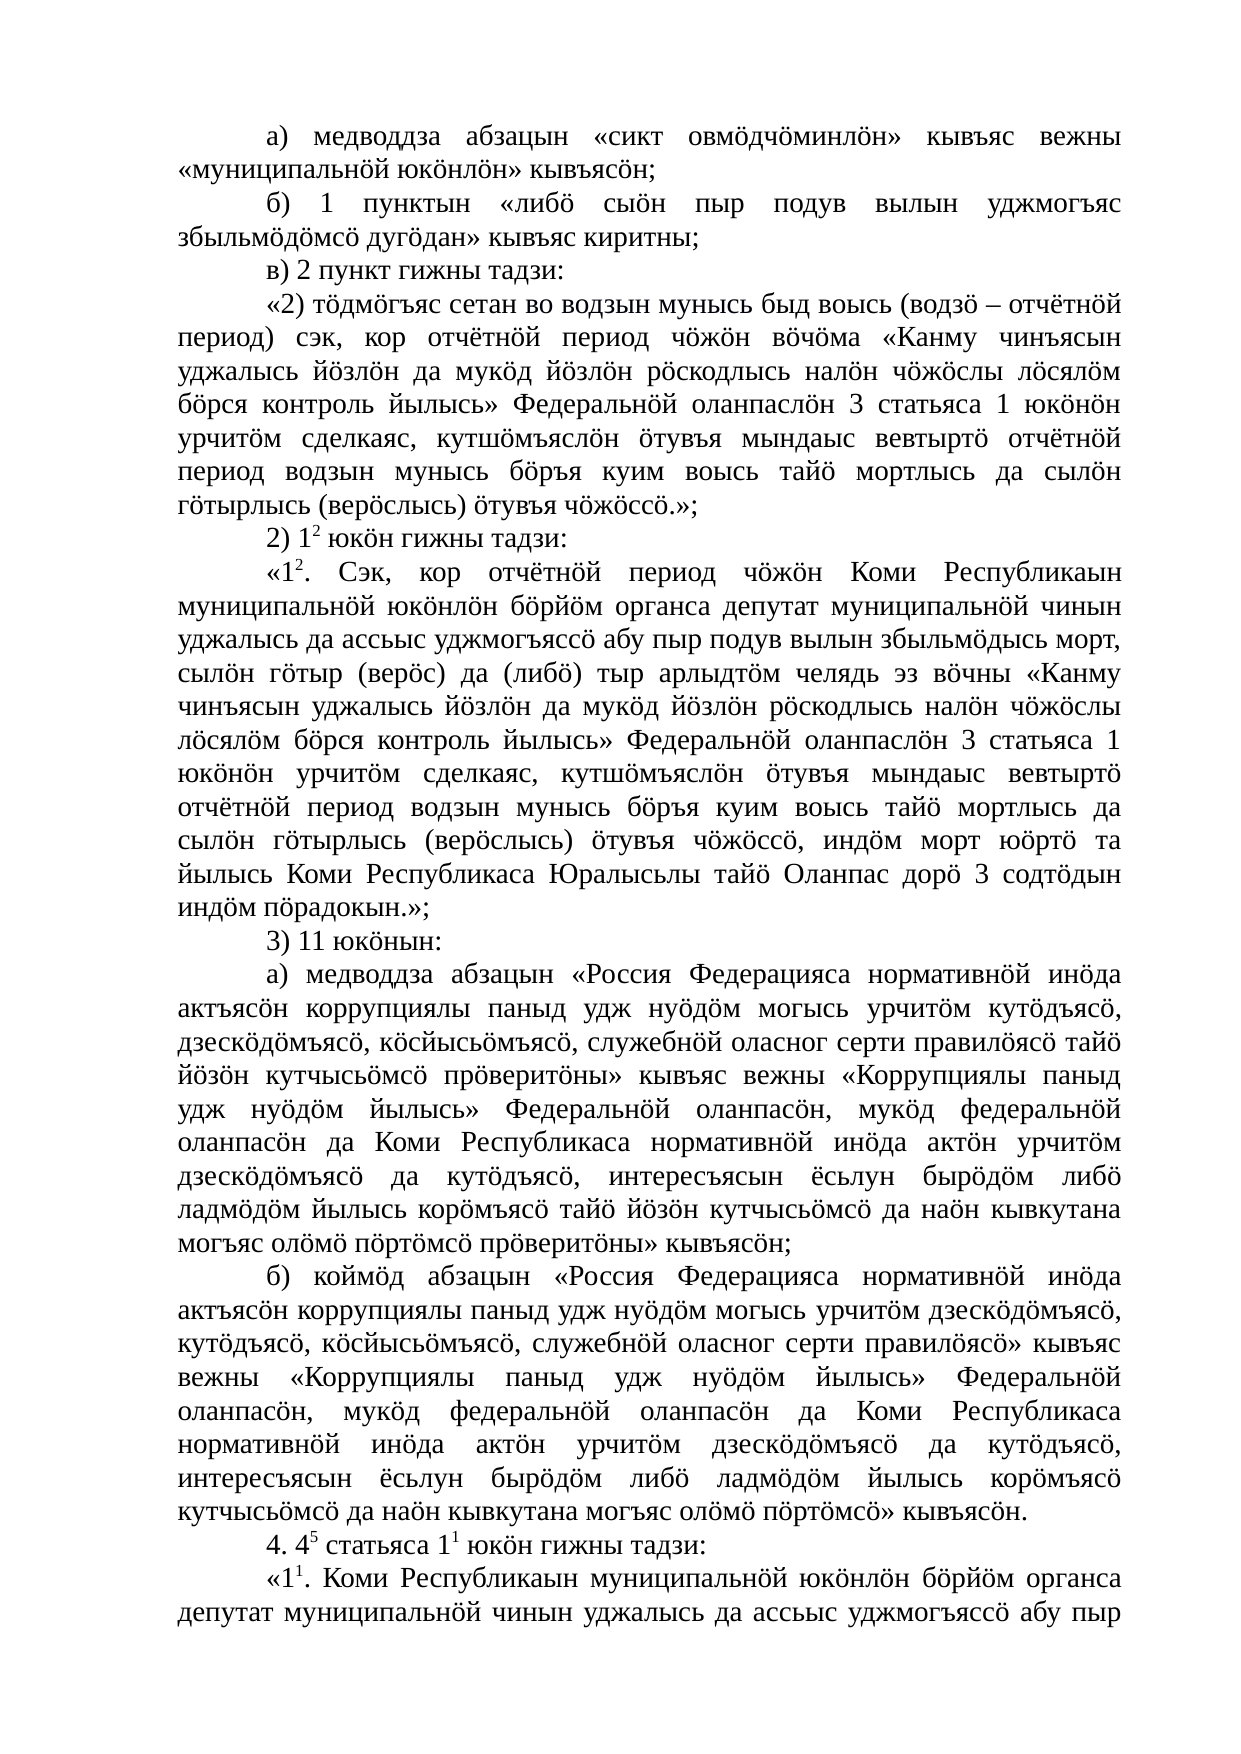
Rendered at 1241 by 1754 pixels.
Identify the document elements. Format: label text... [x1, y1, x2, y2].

list а) медводдза абзацын «Россия Федерацияса нормативнӧй инӧда актъясӧн коррупциялы паныд удж нуӧдӧм могысь урчитӧм кутӧдъясӧ, дзескӧдӧмъясӧ, кӧсйысьӧмъясӧ, служебнӧй оласног серти правилӧясӧ тайӧ йӧзӧн кутчысьӧмсӧ прӧверитӧны» кывъяс вежны «Коррупциялы паныд удж нуӧдӧм йылысь» Федеральнӧй оланпасӧн, мукӧд федеральнӧй оланпасӧн да Коми Республикаса нормативнӧй инӧда актӧн урчитӧм дзескӧдӧмъясӧ да кутӧдъясӧ, интересъясын ёсьлун бырӧдӧм либӧ ладмӧдӧм йылысь корӧмъясӧ тайӧ йӧзӧн кутчысьӧмсӧ да наӧн кывкутана могъяс олӧмӧ пӧртӧмсӧ прӧверитӧны» кывъясӧн; [177, 957, 1122, 1258]
list б) коймӧд абзацын «Россия Федерацияса нормативнӧй инӧда актъясӧн коррупциялы паныд удж нуӧдӧм могысь урчитӧм дзескӧдӧмъясӧ, кутӧдъясӧ, кӧсйысьӧмъясӧ, служебнӧй оласног серти правилӧясӧ» кывъяс вежны «Коррупциялы паныд удж нуӧдӧм йылысь» Федеральнӧй оланпасӧн, мукӧд федеральнӧй оланпасӧн да Коми Республикаса нормативнӧй инӧда актӧн урчитӧм дзескӧдӧмъясӧ да кутӧдъясӧ, интересъясын ёсьлун бырӧдӧм либӧ ладмӧдӧм йылысь корӧмъясӧ кутчысьӧмсӧ да наӧн кывкутана могъяс олӧмӧ пӧртӧмсӧ» кывъясӧн. [177, 1258, 1122, 1527]
list «11. Коми Республикаын муниципальнӧй юкӧнлӧн бӧрйӧм органса депутат муниципальнӧй чинын уджалысь да ассьыс уджмогъяссӧ абу пыр [177, 1560, 1122, 1627]
list «2) тӧдмӧгъяс сетан во водзын мунысь быд воысь (водзӧ – отчётнӧй период) сэк, кор отчётнӧй период чӧжӧн вӧчӧма «Канму чинъясын уджалысь йӧзлӧн да мукӧд йӧзлӧн рӧскодлысь налӧн чӧжӧслы лӧсялӧм бӧрся контроль йылысь» Федеральнӧй оланпаслӧн 3 статьяса 1 юкӧнӧн урчитӧм сделкаяс, кутшӧмъяслӧн ӧтувъя мындаыс вевтыртӧ отчётнӧй период водзын мунысь бӧръя куим воысь тайӧ мортлысь да сылӧн гӧтырлысь (верӧслысь) ӧтувъя чӧжӧссӧ.»; [177, 286, 1122, 521]
list 4. 45 статьяса 11 юкӧн гижны тадзи: [177, 1527, 1122, 1560]
list в) 2 пункт гижны тадзи: [177, 252, 1122, 286]
list а) медводдза абзацын «сикт овмӧдчӧминлӧн» кывъяс вежны «муниципальнӧй юкӧнлӧн» кывъясӧн; [177, 118, 1122, 185]
list 2) 12 юкӧн гижны тадзи: [177, 521, 1122, 554]
list 3) 11 юкӧнын: [177, 923, 1122, 957]
list б) 1 пунктын «либӧ сыӧн пыр подув вылын уджмогъяс збыльмӧдӧмсӧ дугӧдан» кывъяс киритны; [177, 185, 1122, 252]
list «12. Сэк, кор отчётнӧй период чӧжӧн Коми Республикаын муниципальнӧй юкӧнлӧн бӧрйӧм органса депутат муниципальнӧй чинын уджалысь да ассьыс уджмогъяссӧ абу пыр подув вылын збыльмӧдысь морт, сылӧн гӧтыр (верӧс) да (либӧ) тыр арлыдтӧм челядь эз вӧчны «Канму чинъясын уджалысь йӧзлӧн да мукӧд йӧзлӧн рӧскодлысь налӧн чӧжӧслы лӧсялӧм бӧрся контроль йылысь» Федеральнӧй оланпаслӧн 3 статьяса 1 юкӧнӧн урчитӧм сделкаяс, кутшӧмъяслӧн ӧтувъя мындаыс вевтыртӧ отчётнӧй период водзын мунысь бӧръя куим воысь тайӧ мортлысь да сылӧн гӧтырлысь (верӧслысь) ӧтувъя чӧжӧссӧ, индӧм морт юӧртӧ та йылысь Коми Республикаса Юралысьлы тайӧ Оланпас дорӧ 3 содтӧдын индӧм пӧрадокын.»; [177, 554, 1122, 923]
